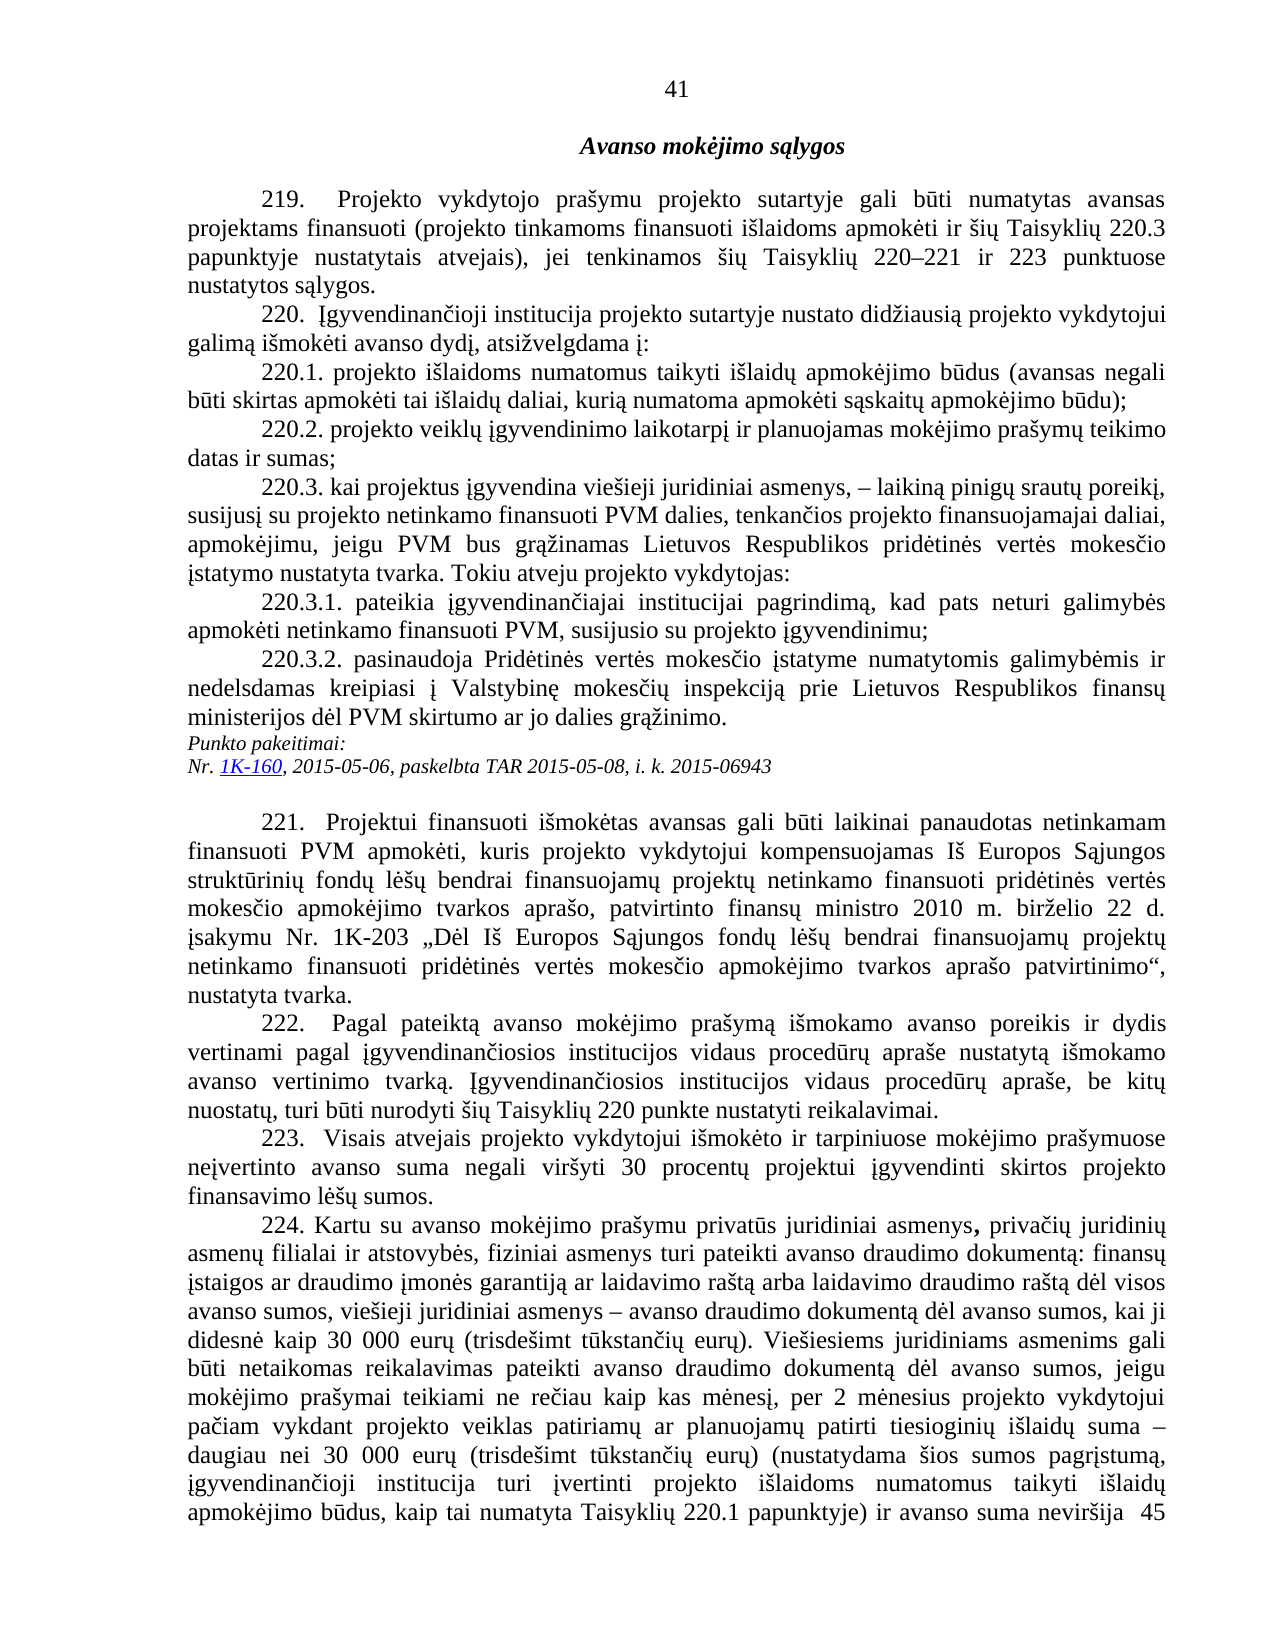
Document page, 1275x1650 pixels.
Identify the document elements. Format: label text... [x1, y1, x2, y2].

text 222. Pagal pateiktą avanso mokėjimo prašymą išmokamo avanso poreikis ir dydis vertinami pagal įgyvendinančiosios institucijos vidaus procedūrų apraše nustatytą išmokamo avanso vertinimo tvarką. Įgyvendinančiosios institucijos vidaus procedūrų apraše, be kitų nuostatų, turi būti nurodyti šių Taisyklių 220 punkte nustatyti reikalavimai. [187, 1008, 1167, 1123]
text 220.3.2. pasinaudoja Pridėtinės vertės mokesčio įstatyme numatytomis galimybėmis ir nedelsdamas kreipiasi į Valstybinę mokesčių inspekciją prie Lietuvos Respublikos finansų ministerijos dėl PVM skirtumo ar jo dalies grąžinimo. [187, 644, 1167, 730]
text 220.1. projekto išlaidoms numatomus taikyti išlaidų apmokėjimo būdus (avansas negali būti skirtas apmokėti tai išlaidų daliai, kurią numatoma apmokėti sąskaitų apmokėjimo būdu); [187, 357, 1167, 414]
text 219. Projekto vykdytojo prašymu projekto sutartyje gali būti numatytas avansas projektams finansuoti (projekto tinkamoms finansuoti išlaidoms apmokėti ir šių Taisyklių 220.3 papunktyje nustatytais atvejais), jei tenkinamos šių Taisyklių 220–221 ir 223 punktuose nustatytos sąlygos. [187, 184, 1167, 299]
text 223. Visais atvejais projekto vykdytojui išmokėto ir tarpiniuose mokėjimo prašymuose neįvertinto avanso suma negali viršyti 30 procentų projektui įgyvendinti skirtos projekto finansavimo lėšų sumos. [187, 1123, 1167, 1210]
text 220.2. projekto veiklų įgyvendinimo laikotarpį ir planuojamas mokėjimo prašymų teikimo datas ir sumas; [187, 414, 1167, 472]
text 220.3.1. pateikia įgyvendinančiajai institucijai pagrindimą, kad pats neturi galimybės apmokėti netinkamo finansuoti PVM, susijusio su projekto įgyvendinimu; [187, 587, 1167, 644]
text 220. Įgyvendinančioji institucija projekto sutartyje nustato didžiausią projekto vykdytojui galimą išmokėti avanso dydį, atsižvelgdama į: [187, 299, 1167, 357]
text 220.3. kai projektus įgyvendina viešieji juridiniai asmenys, – laikiną pinigų srautų poreikį, susijusį su projekto netinkamo finansuoti PVM dalies, tenkančios projekto finansuojamajai daliai, apmokėjimu, jeigu PVM bus grąžinamas Lietuvos Respublikos pridėtinės vertės mokesčio įstatymo nustatyta tvarka. Tokiu atveju projekto vykdytojas: [187, 472, 1167, 587]
text Nr. 1K-160, 2015-05-06, paskelbta TAR 2015-05-08, i. k. 2015-06943 [187, 754, 1167, 778]
text 224. Kartu su avanso mokėjimo prašymu privatūs juridiniai asmenys, privačių juridinių asmenų filialai ir atstovybės, fiziniai asmenys turi pateikti avanso draudimo dokumentą: finansų įstaigos ar draudimo įmonės garantiją ar laidavimo raštą arba laidavimo draudimo raštą dėl visos avanso sumos, viešieji juridiniai asmenys – avanso draudimo dokumentą dėl avanso sumos, kai ji didesnė kaip 30 000 eurų (trisdešimt tūkstančių eurų). Viešiesiems juridiniams asmenims gali būti netaikomas reikalavimas pateikti avanso draudimo dokumentą dėl avanso sumos, jeigu mokėjimo prašymai teikiami ne rečiau kaip kas mėnesį, per 2 mėnesius projekto vykdytojui pačiam vykdant projekto veiklas patiriamų ar planuojamų patirti tiesioginių išlaidų suma – daugiau nei 30 000 eurų (trisdešimt tūkstančių eurų) (nustatydama šios sumos pagrįstumą, įgyvendinančioji institucija turi įvertinti projekto išlaidoms numatomus taikyti išlaidų apmokėjimo būdus, kaip tai numatyta Taisyklių 220.1 papunktyje) ir avanso suma neviršija 45 [187, 1210, 1167, 1526]
text Punkto pakeitimai: [187, 730, 1167, 754]
subtitle Avanso mokėjimo sąlygos [261, 131, 1167, 160]
text 221. Projektui finansuoti išmokėtas avansas gali būti laikinai panaudotas netinkamam finansuoti PVM apmokėti, kuris projekto vykdytojui kompensuojamas Iš Europos Sąjungos struktūrinių fondų lėšų bendrai finansuojamų projektų netinkamo finansuoti pridėtinės vertės mokesčio apmokėjimo tvarkos aprašo, patvirtinto finansų ministro 2010 m. birželio 22 d. įsakymu Nr. 1K-203 „Dėl Iš Europos Sąjungos fondų lėšų bendrai finansuojamų projektų netinkamo finansuoti pridėtinės vertės mokesčio apmokėjimo tvarkos aprašo patvirtinimo“, nustatyta tvarka. [187, 807, 1167, 1008]
